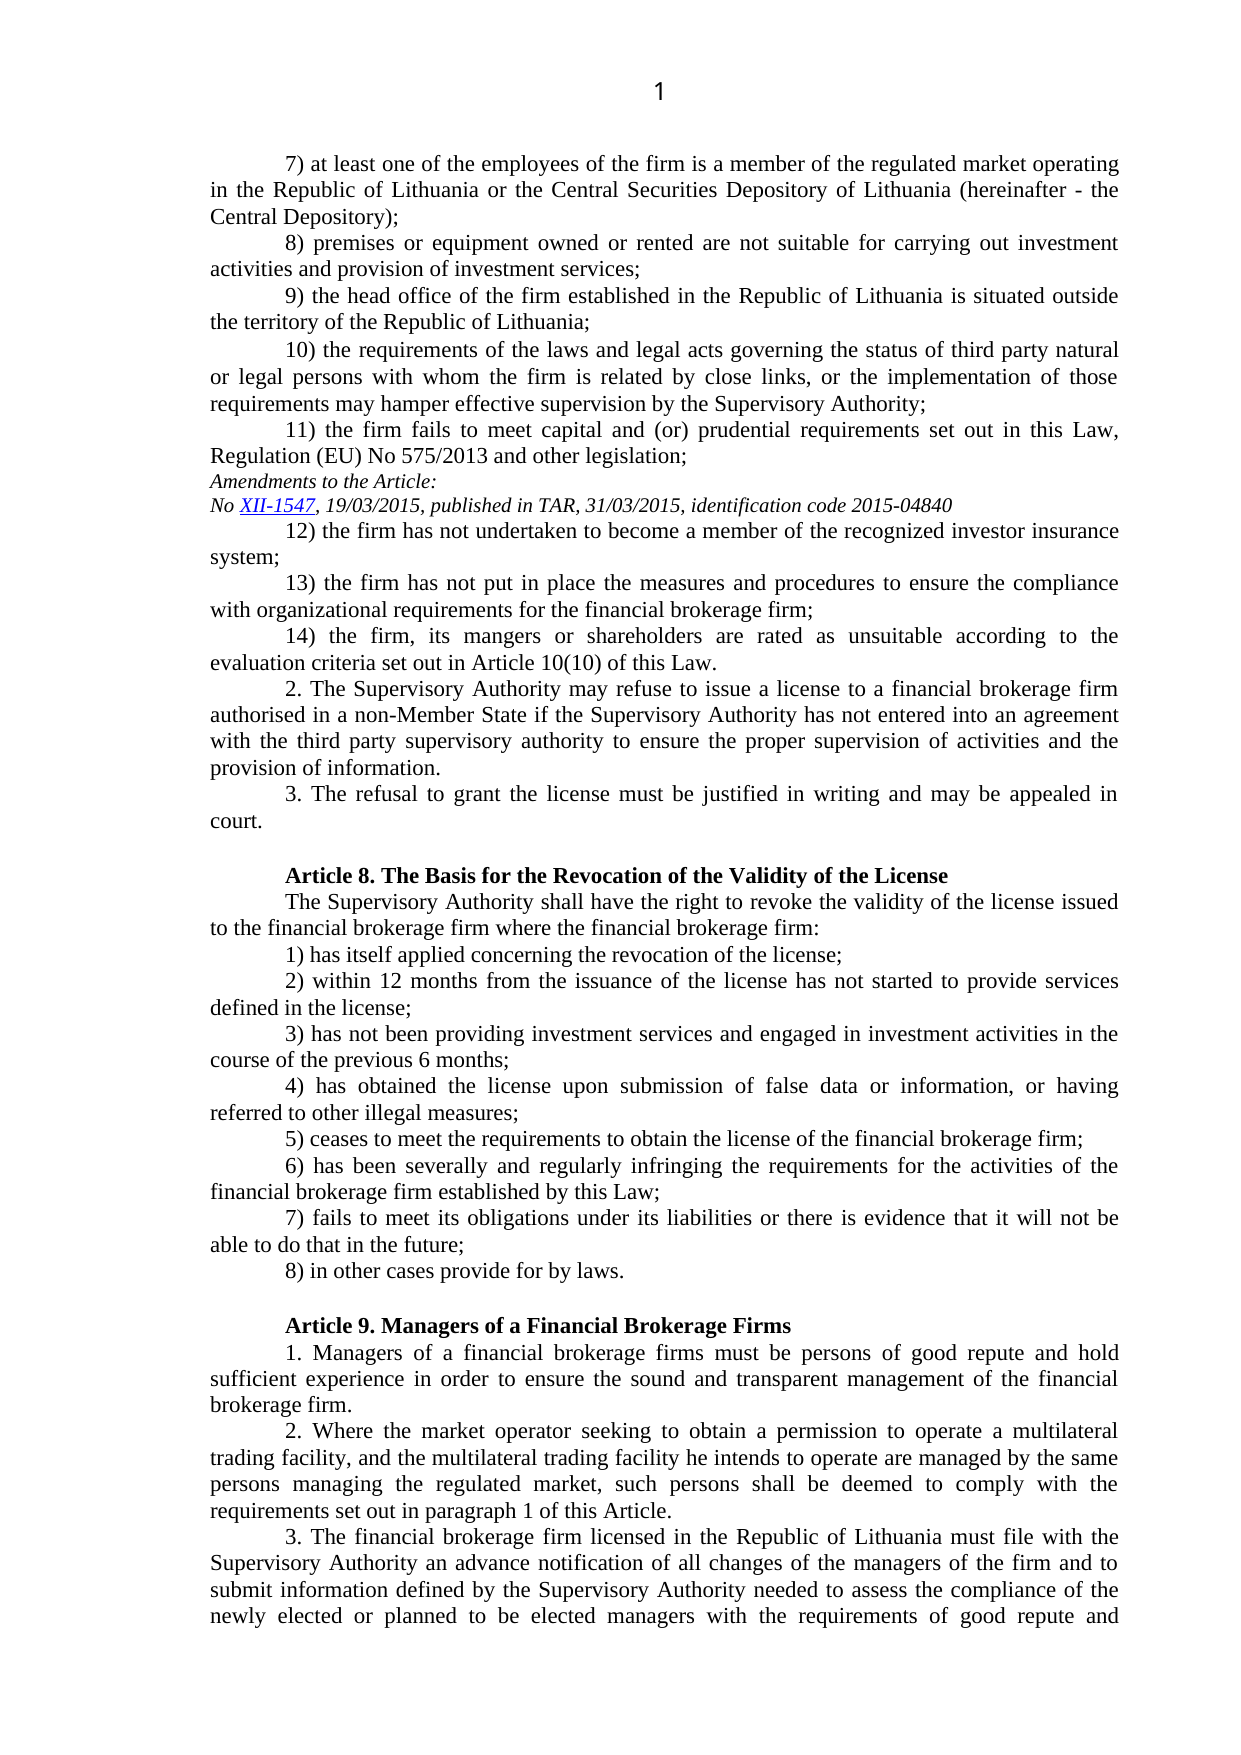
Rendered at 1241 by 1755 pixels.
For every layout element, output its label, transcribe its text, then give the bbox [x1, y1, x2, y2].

text 14) the firm, its mangers or shareholders are rated as unsuitable according to the evaluation criteria set out in Article 10(10) of this Law. [210, 622, 1120, 675]
text 7) at least one of the employees of the firm is a member of the regulated market operating in the Republic of Lithuania or the Central Securities Depository of Lithuania (hereinafter - the Central Depository); [210, 150, 1120, 229]
text 10) the requirements of the laws and legal acts governing the status of third party natural or legal persons with whom the firm is related by close links, or the implementation of those requirements may hamper effective supervision by the Supervisory Authority; [210, 334, 1120, 416]
text Amendments to the Article: [210, 469, 1120, 493]
text 1. Managers of a financial brokerage firms must be persons of good repute and hold sufficient experience in order to ensure the sound and transparent management of the financial brokerage firm. [210, 1338, 1120, 1418]
text 7) fails to meet its obligations under its liabilities or there is evidence that it will not be able to do that in the future; [210, 1204, 1120, 1257]
text 1) has itself applied concerning the revocation of the license; [210, 941, 1120, 967]
text 3) has not been providing investment services and engaged in investment activities in the course of the previous 6 months; [210, 1020, 1120, 1073]
text No XII-1547, 19/03/2015, published in TAR, 31/03/2015, identification code 2015-04840 [210, 493, 1120, 517]
text Article 9. Managers of a Financial Brokerage Firms [210, 1312, 1120, 1338]
text Article 8. The Basis for the Revocation of the Validity of the License [210, 862, 1120, 888]
text 12) the firm has not undertaken to become a member of the recognized investor insurance system; [210, 517, 1120, 569]
text 2. The Supervisory Authority may refuse to issue a license to a financial brokerage firm authorised in a non-Member State if the Supervisory Authority has not entered into an agreement with the third party supervisory authority to ensure the proper supervision of activities and the provision of information. [210, 675, 1120, 780]
text 9) the head office of the firm established in the Republic of Lithuania is situated outside the territory of the Republic of Lithuania; [210, 282, 1120, 334]
text 4) has obtained the license upon submission of false data or information, or having referred to other illegal measures; [210, 1073, 1120, 1125]
text 5) ceases to meet the requirements to obtain the license of the financial brokerage firm; [210, 1125, 1120, 1152]
text 8) premises or equipment owned or rented are not suitable for carrying out investment activities and provision of investment services; [210, 229, 1120, 282]
text 2. Where the market operator seeking to obtain a permission to operate a multilateral trading facility, and the multilateral trading facility he intends to operate are managed by the same persons managing the regulated market, such persons shall be deemed to comply with the requirements set out in paragraph 1 of this Article. [210, 1418, 1120, 1523]
text 11) the firm fails to meet capital and (or) prudential requirements set out in this Law, Regulation (EU) No 575/2013 and other legislation; [210, 416, 1120, 469]
text 13) the firm has not put in place the measures and procedures to ensure the compliance with organizational requirements for the financial brokerage firm; [210, 569, 1120, 622]
text 6) has been severally and regularly infringing the requirements for the activities of the financial brokerage firm established by this Law; [210, 1152, 1120, 1204]
text 8) in other cases provide for by laws. [210, 1257, 1120, 1283]
text 2) within 12 months from the issuance of the license has not started to provide services defined in the license; [210, 967, 1120, 1020]
text The Supervisory Authority shall have the right to revoke the validity of the license issued to the financial brokerage firm where the financial brokerage firm: [210, 888, 1120, 941]
text 3. The financial brokerage firm licensed in the Republic of Lithuania must file with the Supervisory Authority an advance notification of all changes of the managers of the firm and to submit information defined by the Supervisory Authority needed to assess the compliance of the newly elected or planned to be elected managers with the requirements of good repute and [210, 1523, 1120, 1628]
text 3. The refusal to grant the license must be justified in writing and may be appealed in court. [210, 780, 1120, 833]
